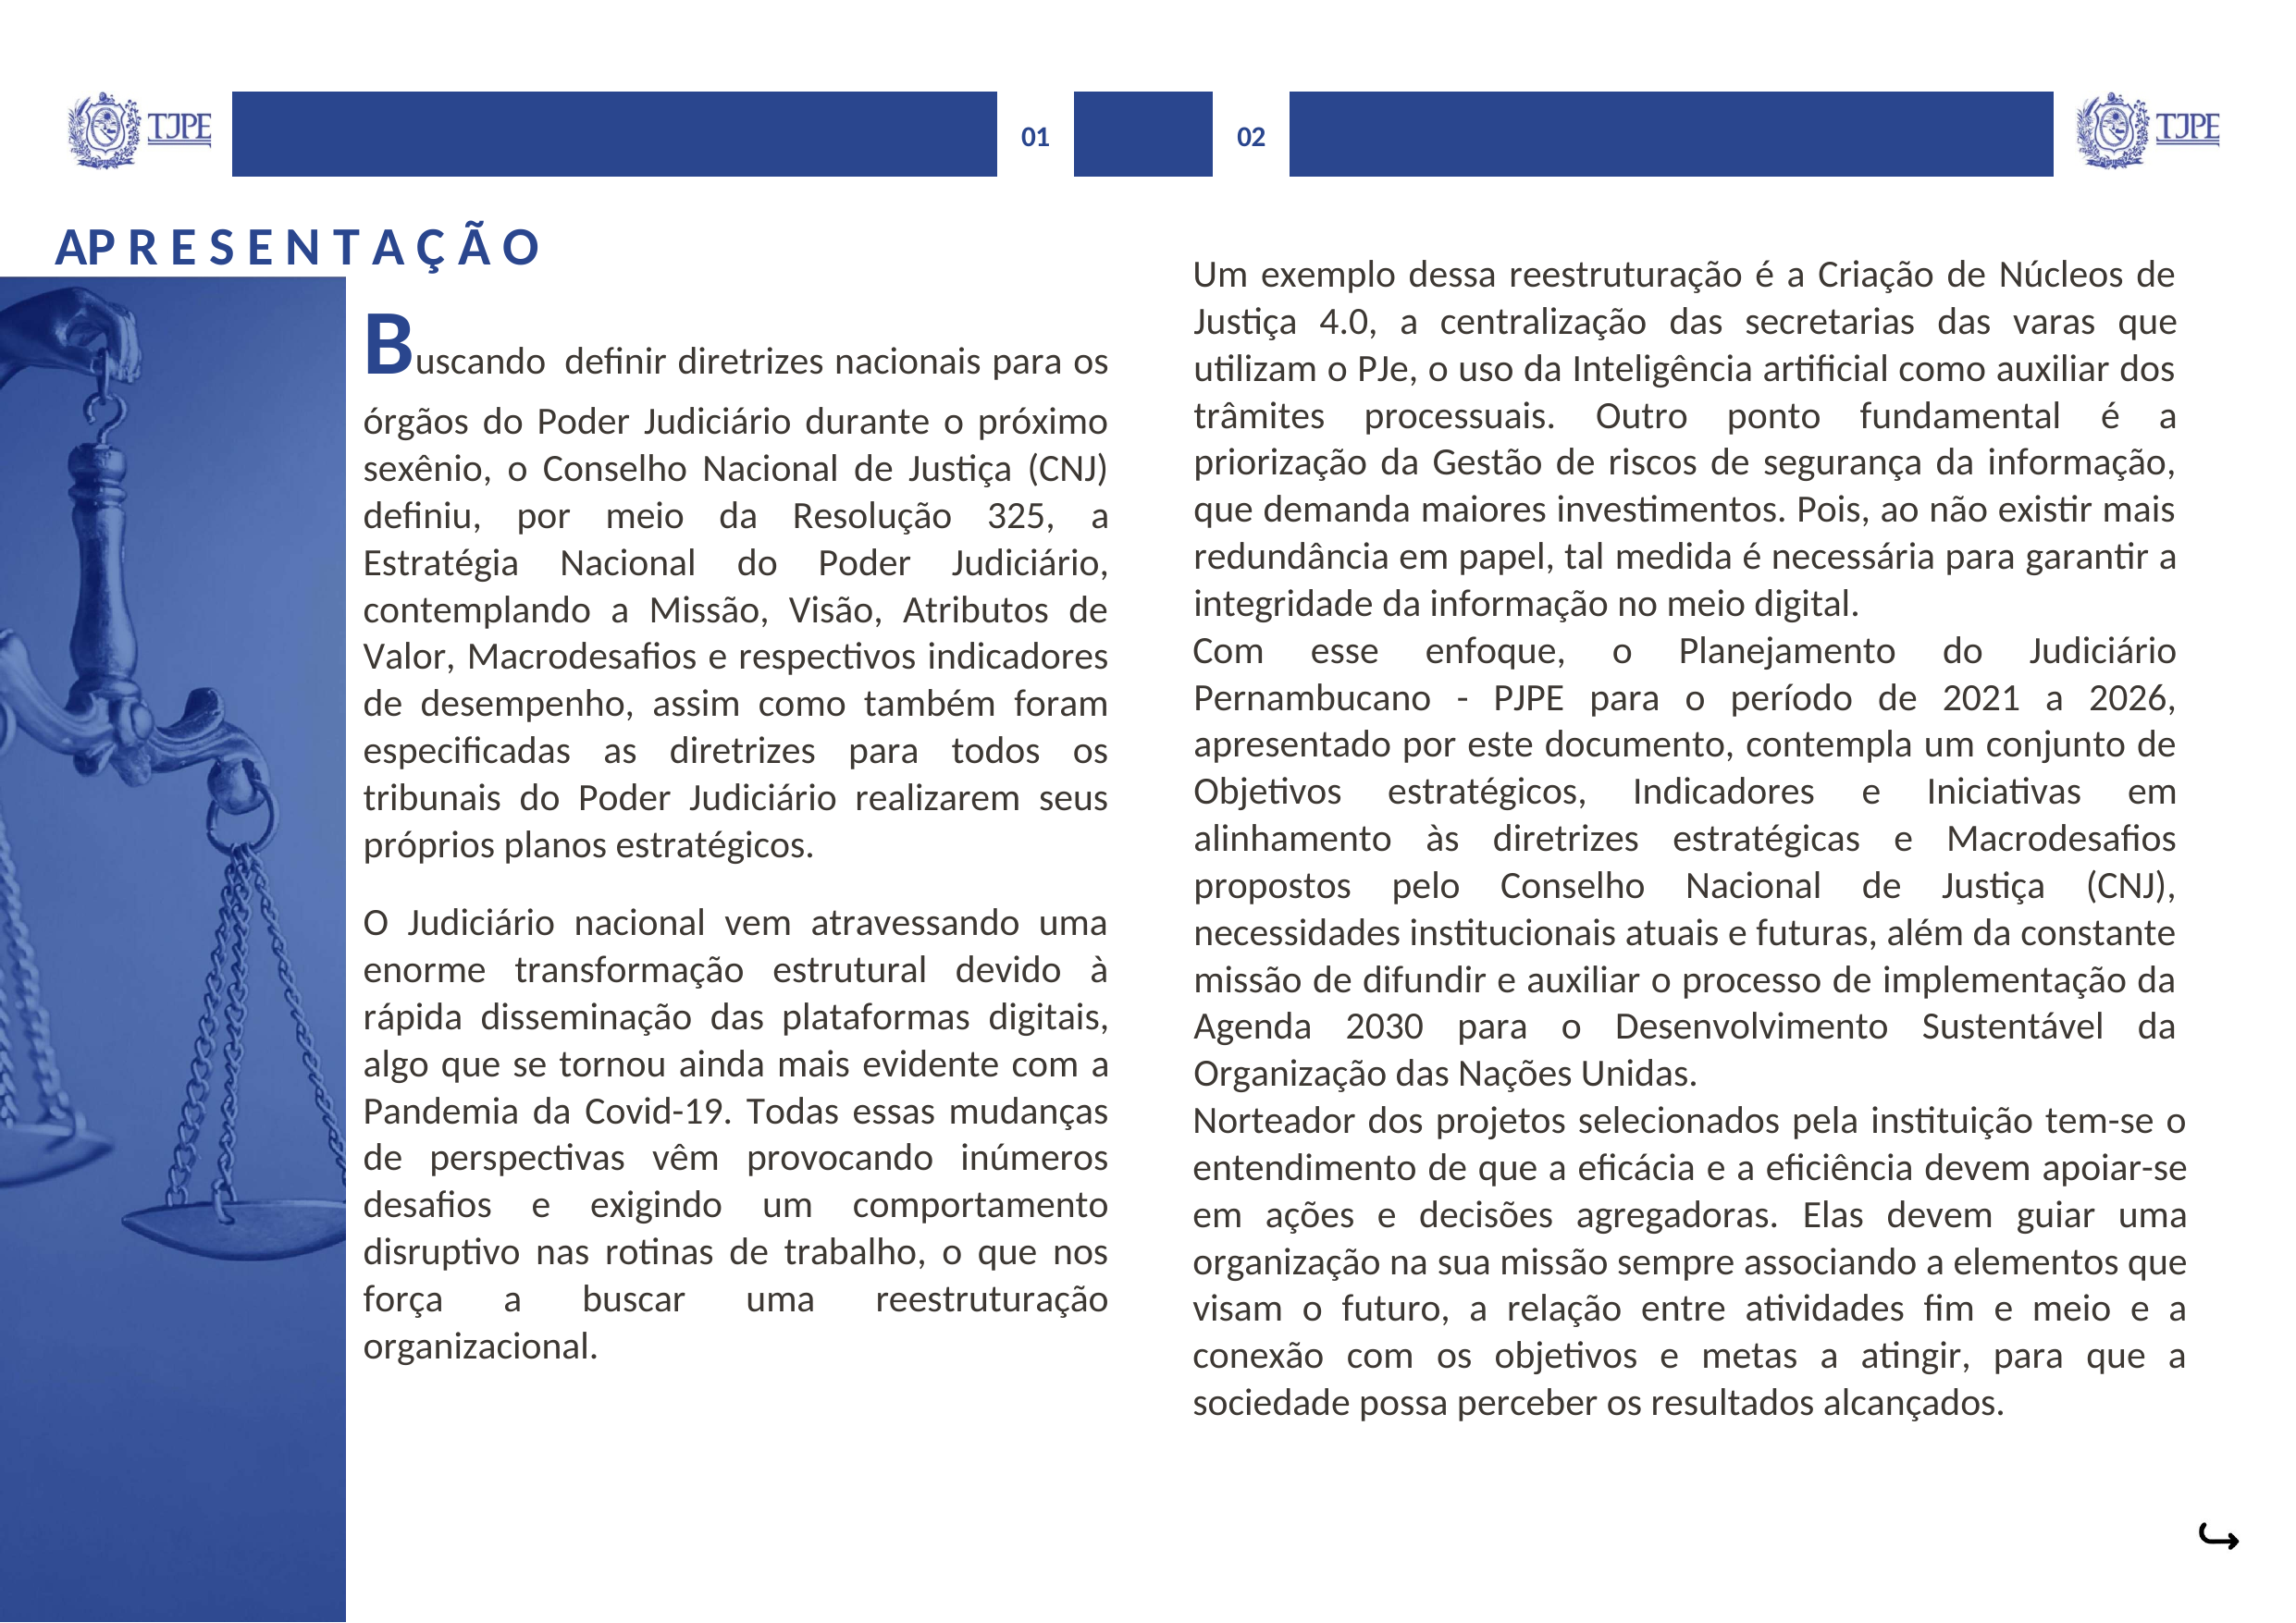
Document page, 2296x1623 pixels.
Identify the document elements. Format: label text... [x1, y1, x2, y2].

subtitle AP R E S E N T A Ç Ã O [55, 213, 1113, 278]
text Com esse enfoque, o Planejamento do Judiciário Pernambucano - PJPE para o período de 2021 a 2026, apresentado por este documento, contempla um conjunto de Objetivos estratégicos, Indicadores e Iniciativas em alinhamento às diretrizes estratégicas e Macrodesafios propostos pelo Conselho Nacional de Justiça (CNJ), necessidades institucionais atuais e futuras, além da constante missão de difundir e auxiliar o processo de implementação da Agenda 2030 para o Desenvolvimento Sustentável da Organização das Nações Unidas. [1192, 626, 2178, 1096]
text Um exemplo dessa reestruturação é a Criação de Núcleos de Justiça 4.0, a centralização das secretarias das varas que utilizam o PJe, o uso da Inteligência artificial como auxiliar dos trâmites processuais. Outro ponto fundamental é a priorização da Gestão de riscos de segurança da informação, que demanda maiores investimentos. Pois, ao não existir mais redundância em papel, tal medida é necessária para garantir a integridade da informação no meio digital. [1192, 250, 2178, 626]
text O Judiciário nacional vem atravessando uma enorme transformação estrutural devido à rápida disseminação das plataformas digitais, algo que se tornou ainda mais evidente com a Pandemia da Covid-19. Todas essas mudanças de perspectivas vêm provocando inúmeros desafios e exigindo um comportamento disruptivo nas rotinas de trabalho, o que nos força a buscar uma reestruturação organizacional. [363, 898, 1109, 1368]
text Buscando definir diretrizes nacionais para os órgãos do Poder Judiciário durante o próximo sexênio, o Conselho Nacional de Justiça (CNJ) definiu, por meio da Resolução 325, a Estratégia Nacional do Poder Judiciário, contemplando a Missão, Visão, Atributos de Valor, Macrodesafios e respectivos indicadores de desempenho, assim como também foram especificadas as diretrizes para todos os tribunais do Poder Judiciário realizarem seus próprios planos estratégicos. [363, 284, 1109, 867]
text Norteador dos projetos selecionados pela instituição tem-se o entendimento de que a eficácia e a eficiência devem apoiar-se em ações e decisões agregadoras. Elas devem guiar uma organização na sua missão sempre associando a elementos que visam o futuro, a relação entre atividades fim e meio e a conexão com os objetivos e metas a atingir, para que a sociedade possa perceber os resultados alcançados. [1192, 1096, 2188, 1425]
